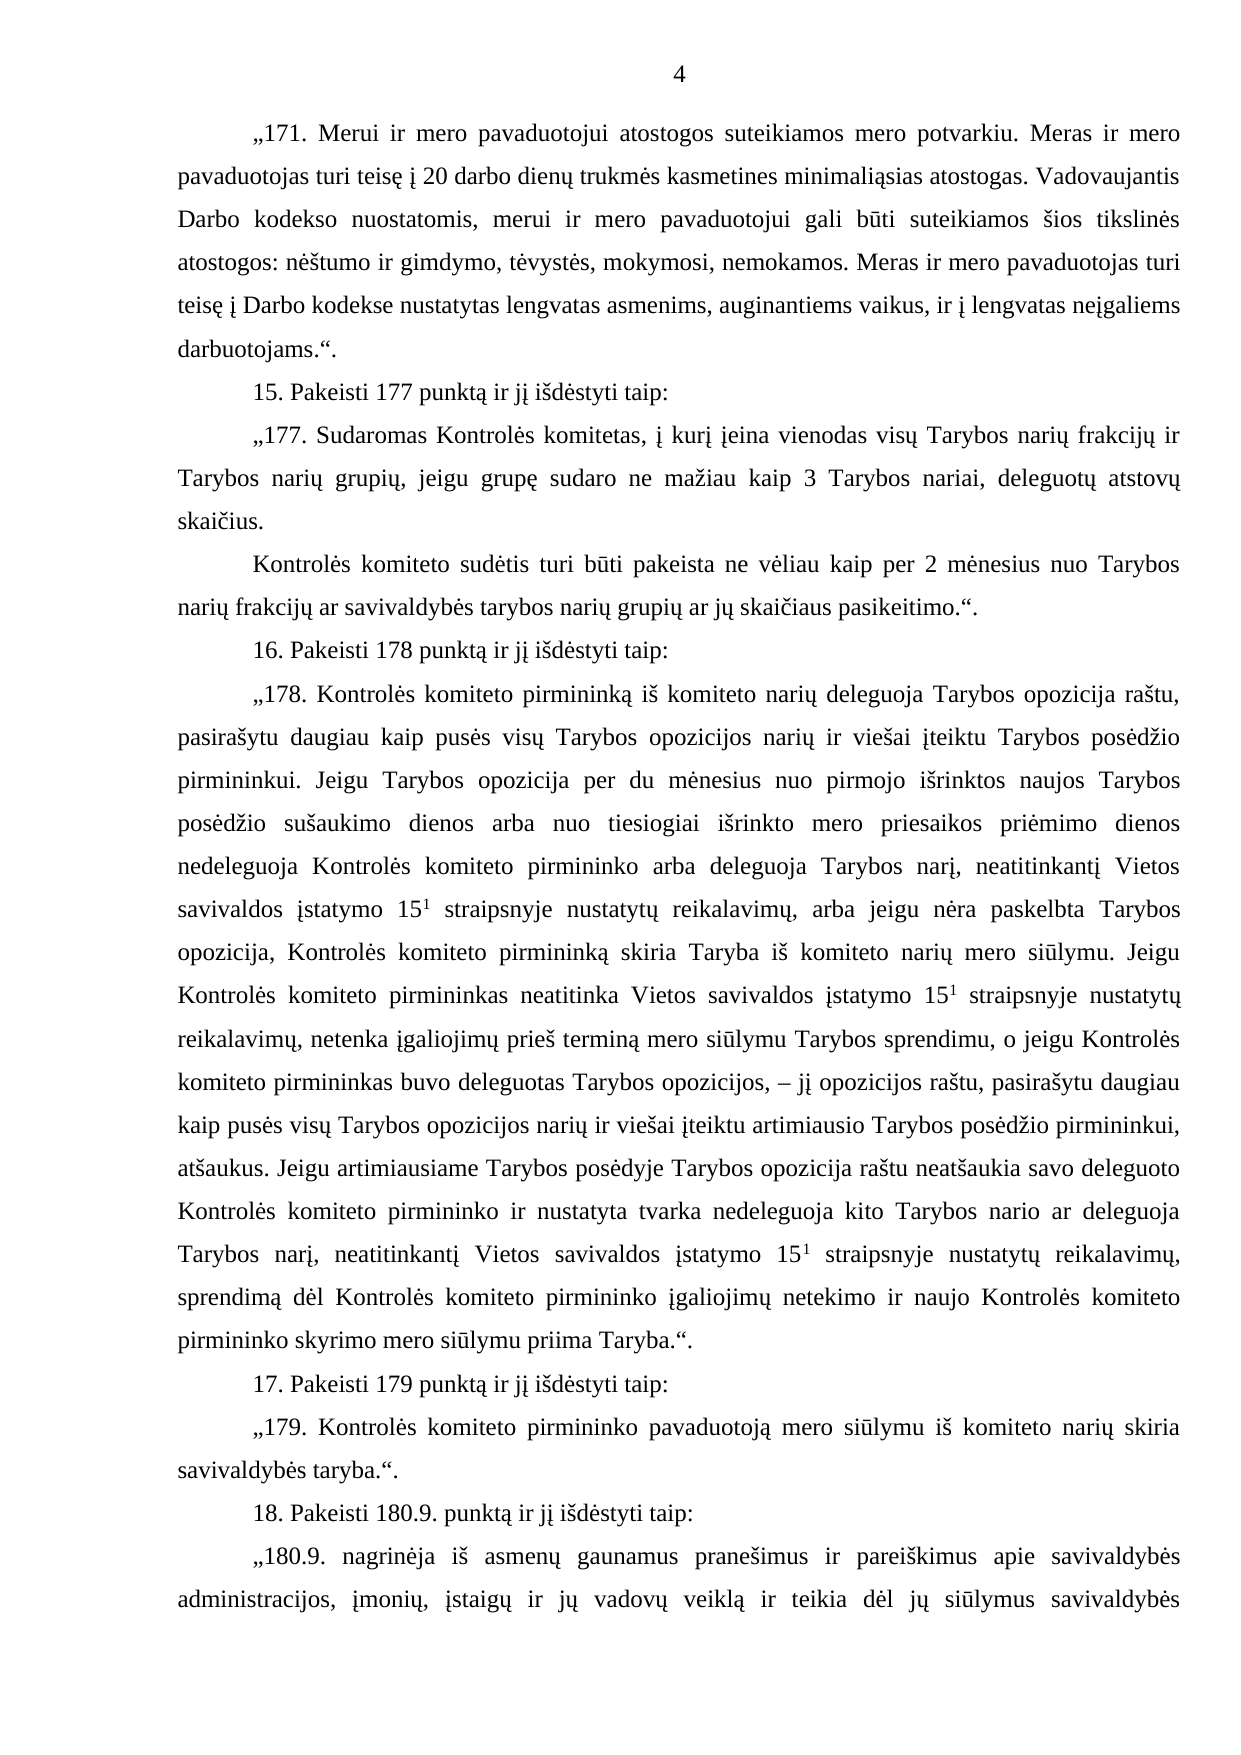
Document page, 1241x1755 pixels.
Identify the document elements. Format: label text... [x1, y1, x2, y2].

text „180.9. nagrinėja iš asmenų gaunamus pranešimus ir pareiškimus apie savivaldybės administracijos, įmonių, įstaigų ir jų vadovų veiklą ir teikia dėl jų siūlymus savivaldybės [177, 1541, 1181, 1613]
text „179. Kontrolės komiteto pirmininko pavaduotoją mero siūlymu iš komiteto narių skiria savivaldybės taryba.“. [177, 1412, 1181, 1484]
text „178. Kontrolės komiteto pirmininką iš komiteto narių deleguoja Tarybos opozicija raštu, pasirašytu daugiau kaip pusės visų Tarybos opozicijos narių ir viešai įteiktu Tarybos posėdžio pirmininkui. Jeigu Tarybos opozicija per du mėnesius nuo pirmojo išrinktos naujos Tarybos posėdžio sušaukimo dienos arba nuo tiesiogiai išrinkto mero priesaikos priėmimo dienos nedeleguoja Kontrolės komiteto pirmininko arba deleguoja Tarybos narį, neatitinkantį Vietos savivaldos įstatymo 151 straipsnyje nustatytų reikalavimų, arba jeigu nėra paskelbta Tarybos opozicija, Kontrolės komiteto pirmininką skiria Taryba iš komiteto narių mero siūlymu. Jeigu Kontrolės komiteto pirmininkas neatitinka Vietos savivaldos įstatymo 151 straipsnyje nustatytų reikalavimų, netenka įgaliojimų prieš terminą mero siūlymu Tarybos sprendimu, o jeigu Kontrolės komiteto pirmininkas buvo deleguotas Tarybos opozicijos, – jį opozicijos raštu, pasirašytu daugiau kaip pusės visų Tarybos opozicijos narių ir viešai įteiktu artimiausio Tarybos posėdžio pirmininkui, atšaukus. Jeigu artimiausiame Tarybos posėdyje Tarybos opozicija raštu neatšaukia savo deleguoto Kontrolės komiteto pirmininko ir nustatyta tvarka nedeleguoja kito Tarybos nario ar deleguoja Tarybos narį, neatitinkantį Vietos savivaldos įstatymo 151 straipsnyje nustatytų reikalavimų, sprendimą dėl Kontrolės komiteto pirmininko įgaliojimų netekimo ir naujo Kontrolės komiteto pirmininko skyrimo mero siūlymu priima Taryba.“. [177, 679, 1181, 1354]
text 17. Pakeisti 179 punktą ir jį išdėstyti taip: [177, 1369, 1181, 1397]
text 15. Pakeisti 177 punktą ir jį išdėstyti taip: [177, 377, 1181, 406]
text „171. Merui ir mero pavaduotojui atostogos suteikiamos mero potvarkiu. Meras ir mero pavaduotojas turi teisę į 20 darbo dienų trukmės kasmetines minimaliąsias atostogas. Vadovaujantis Darbo kodekso nuostatomis, merui ir mero pavaduotojui gali būti suteikiamos šios tikslinės atostogos: nėštumo ir gimdymo, tėvystės, mokymosi, nemokamos. Meras ir mero pavaduotojas turi teisę į Darbo kodekse nustatytas lengvatas asmenims, auginantiems vaikus, ir į lengvatas neįgaliems darbuotojams.“. [177, 118, 1181, 362]
text Kontrolės komiteto sudėtis turi būti pakeista ne vėliau kaip per 2 mėnesius nuo Tarybos narių frakcijų ar savivaldybės tarybos narių grupių ar jų skaičiaus pasikeitimo.“. [177, 549, 1181, 621]
text 16. Pakeisti 178 punktą ir jį išdėstyti taip: [177, 636, 1181, 664]
text 18. Pakeisti 180.9. punktą ir jį išdėstyti taip: [177, 1498, 1181, 1527]
text „177. Sudaromas Kontrolės komitetas, į kurį įeina vienodas visų Tarybos narių frakcijų ir Tarybos narių grupių, jeigu grupę sudaro ne mažiau kaip 3 Tarybos nariai, deleguotų atstovų skaičius. [177, 420, 1181, 535]
